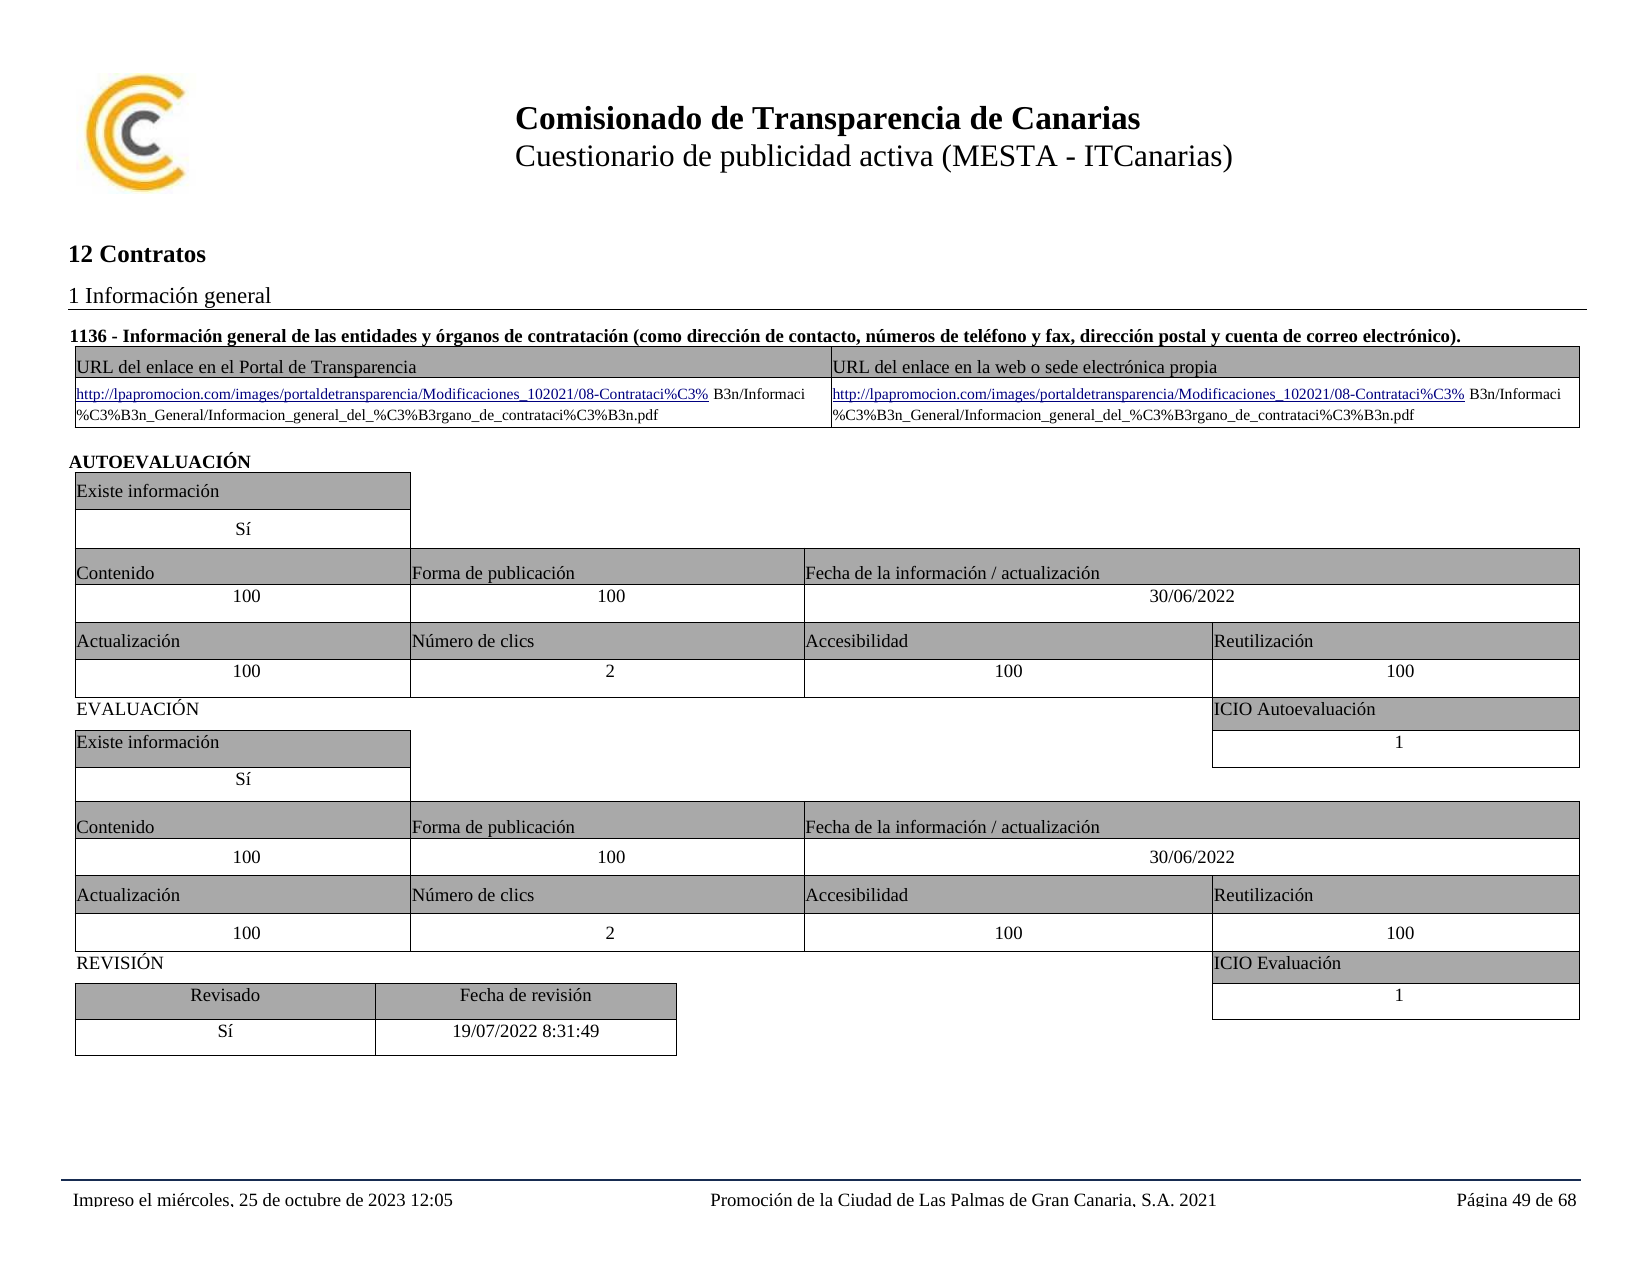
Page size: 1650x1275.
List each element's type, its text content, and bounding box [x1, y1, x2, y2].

table_cell Existe información [76, 731, 410, 767]
table_cell 2 [411, 660, 804, 697]
table_cell 100 [805, 914, 1212, 951]
table_cell 100 [76, 914, 410, 951]
text AUTOEVALUACIÓN [68, 451, 1587, 472]
table_cell Fecha de la información / actualización [805, 802, 1579, 838]
table_cell ICIO Autoevaluación [1213, 698, 1579, 730]
table_cell 100 [76, 839, 410, 875]
table_cell http://lpapromocion.com/images/portaldetransparencia/Modificaciones_102021/08-Contrataci%C3% B3n/Informaci%C3%B3n_General/Informacion_general_del_%C3%B3rgano_de_contrataci%C3%B3n.pdf [832, 378, 1579, 427]
table_cell [411, 730, 1212, 767]
table_header Existe información [76, 473, 410, 509]
table_cell 100 [411, 839, 804, 875]
table_cell ICIO Evaluación [1213, 952, 1579, 983]
table_cell [1213, 768, 1580, 801]
table_cell Número de clics [411, 623, 804, 659]
table_cell 100 [76, 660, 410, 697]
table_cell Reutilización [1213, 876, 1579, 913]
table_cell 100 [805, 660, 1212, 697]
table_header [411, 472, 1580, 548]
table_cell 100 [1213, 914, 1579, 951]
table_cell Número de clics [411, 876, 804, 913]
table_cell [411, 767, 1213, 801]
table_cell Sí [76, 510, 410, 548]
table_cell 1 [1213, 731, 1579, 767]
table_cell Fecha de la información / actualización [805, 549, 1579, 584]
table_cell [677, 983, 1213, 1055]
table_cell Actualización [76, 623, 410, 659]
subtitle 12 Contratos [68, 239, 1587, 268]
table_cell Forma de publicación [411, 549, 804, 584]
table_cell Fecha de revisión [376, 984, 676, 1019]
table_cell Contenido [76, 802, 410, 838]
table_cell 2 [411, 914, 804, 951]
table_cell Sí [76, 768, 410, 801]
table_cell Accesibilidad [805, 623, 1212, 659]
table_cell 100 [411, 585, 804, 622]
table_cell 100 [76, 585, 410, 622]
table_cell 1 [1213, 984, 1579, 1019]
table_cell Forma de publicación [411, 802, 804, 838]
table_cell Revisado [76, 984, 375, 1019]
table_cell 30/06/2022 [805, 585, 1579, 622]
table_cell http://lpapromocion.com/images/portaldetransparencia/Modificaciones_102021/08-Contrataci%C3% B3n/Informaci%C3%B3n_General/Informacion_general_del_%C3%B3rgano_de_contrataci%C3%B3n.pdf [76, 378, 831, 427]
table_cell REVISIÓN [75, 952, 676, 983]
subtitle 1 Información general [68, 283, 1587, 309]
table_cell 100 [1213, 660, 1579, 697]
table_cell EVALUACIÓN [75, 698, 411, 730]
table_header URL del enlace en la web o sede electrónica propia [832, 347, 1579, 377]
table_cell Accesibilidad [805, 876, 1212, 913]
text 1136 - Información general de las entidades y órganos de contratación (como dirección de contacto, números de teléfono y fax, dirección postal y cuenta de correo electrónico). [69, 324, 1587, 346]
table_header URL del enlace en el Portal de Transparencia [76, 347, 831, 377]
table_cell Reutilización [1213, 623, 1579, 659]
table_cell [676, 952, 1212, 983]
table_cell Actualización [76, 876, 410, 913]
table_cell Sí [76, 1020, 375, 1055]
table_cell 19/07/2022 8:31:49 [376, 1020, 676, 1055]
table_cell [411, 698, 1212, 730]
table_cell 30/06/2022 [805, 839, 1579, 875]
table_cell Contenido [76, 549, 410, 584]
table_cell [1213, 1020, 1580, 1055]
